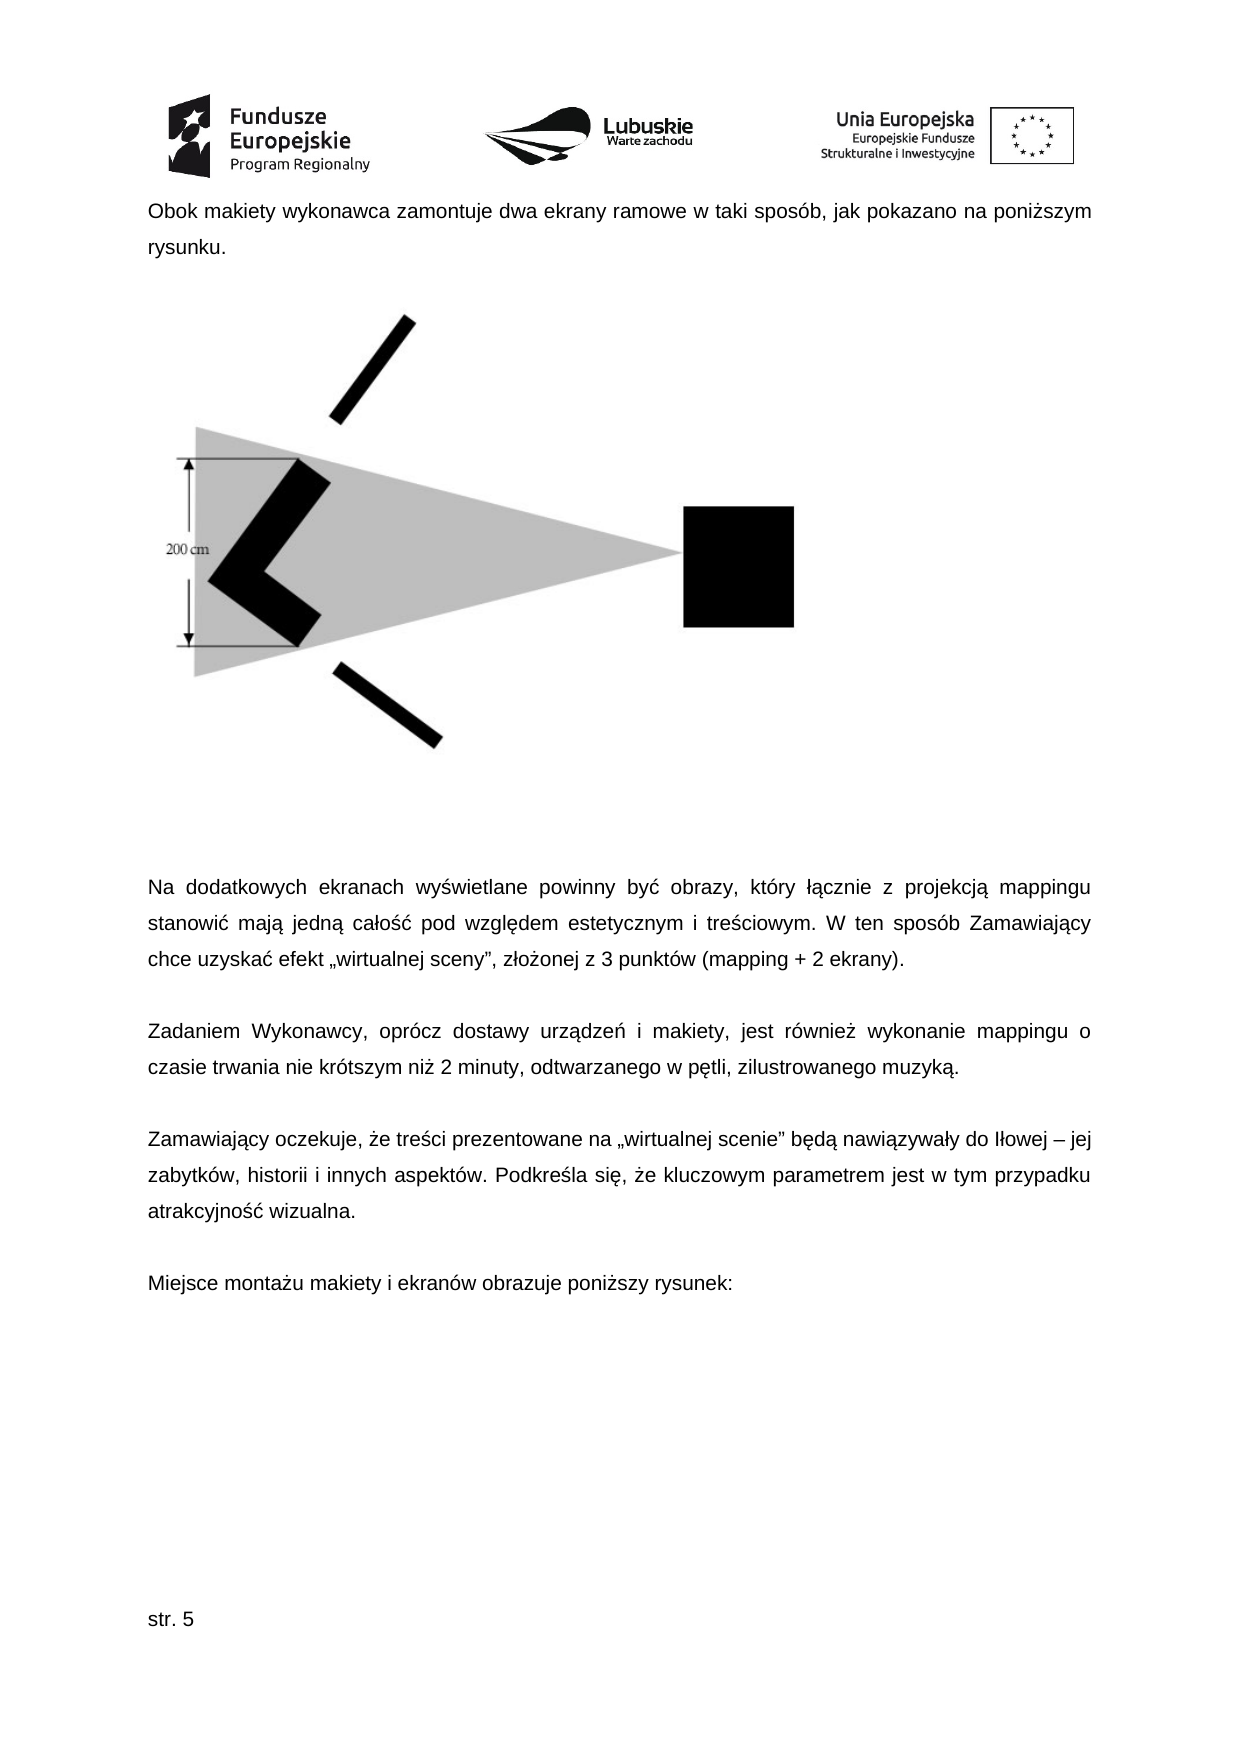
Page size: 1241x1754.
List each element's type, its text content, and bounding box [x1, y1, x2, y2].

text Miejsce montażu makiety i ekranów obrazuje poniższy rysunek: [148, 1270, 1093, 1294]
text Zadaniem Wykonawcy, oprócz dostawy urządzeń i makiety, jest również wykonanie mappingu o czasie trwania nie krótszym niż 2 minuty, odtwarzanego w pętli, zilustrowanego muzyką. [148, 1019, 1093, 1079]
text Na dodatkowych ekranach wyświetlane powinny być obrazy, który łącznie z projekcją mappingu stanowić mają jedną całość pod względem estetycznym i treściowym. W ten sposób Zamawiający chce uzyskać efekt „wirtualnej sceny”, złożonej z 3 punktów (mapping + 2 ekrany). [148, 875, 1093, 971]
text Zamawiający oczekuje, że treści prezentowane na „wirtualnej scenie” będą nawiązywały do Iłowej – jej zabytków, historii i innych aspektów. Podkreśla się, że kluczowym parametrem jest w tym przypadku atrakcyjność wizualna. [148, 1127, 1093, 1222]
text Obok makiety wykonawca zamontuje dwa ekrany ramowe w taki sposób, jak pokazano na poniższym rysunku. [148, 199, 1093, 259]
